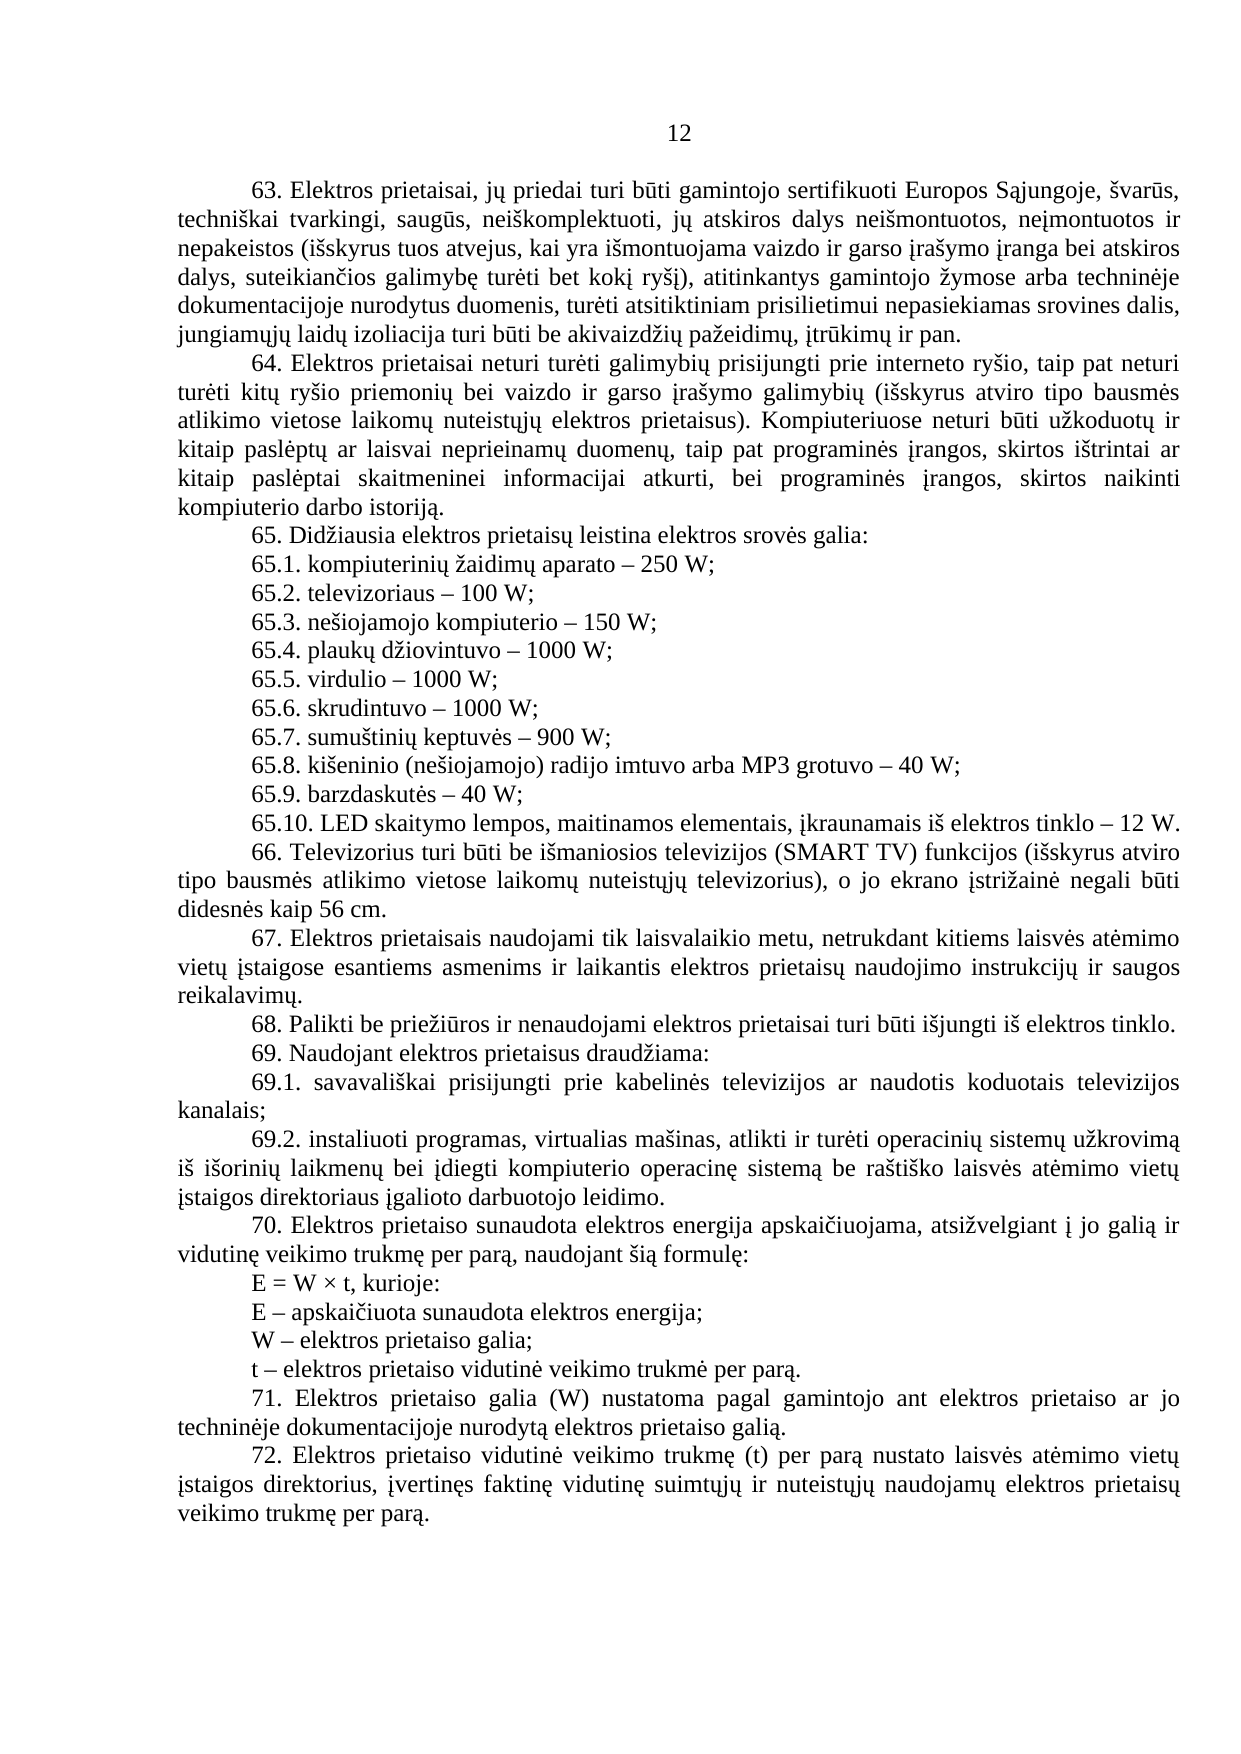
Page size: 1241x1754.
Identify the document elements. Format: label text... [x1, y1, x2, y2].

text E – apskaičiuota sunaudota elektros energija; [177, 1297, 1181, 1326]
text 65.1. kompiuterinių žaidimų aparato – 250 W; [177, 549, 1181, 578]
text 72. Elektros prietaiso vidutinė veikimo trukmę (t) per parą nustato laisvės atėmimo vietų įstaigos direktorius, įvertinęs faktinę vidutinę suimtųjų ir nuteistųjų naudojamų elektros prietaisų veikimo trukmę per parą. [177, 1441, 1181, 1527]
text 70. Elektros prietaiso sunaudota elektros energija apskaičiuojama, atsižvelgiant į jo galią ir vidutinę veikimo trukmę per parą, naudojant šią formulę: [177, 1211, 1181, 1268]
text 67. Elektros prietaisais naudojami tik laisvalaikio metu, netrukdant kitiems laisvės atėmimo vietų įstaigose esantiems asmenims ir laikantis elektros prietaisų naudojimo instrukcijų ir saugos reikalavimų. [177, 923, 1181, 1009]
text 65.5. virdulio – 1000 W; [177, 664, 1181, 693]
text 63. Elektros prietaisai, jų priedai turi būti gamintojo sertifikuoti Europos Sąjungoje, švarūs, techniškai tvarkingi, saugūs, neiškomplektuoti, jų atskiros dalys neišmontuotos, neįmontuotos ir nepakeistos (išskyrus tuos atvejus, kai yra išmontuojama vaizdo ir garso įrašymo įranga bei atskiros dalys, suteikiančios galimybę turėti bet kokį ryšį), atitinkantys gamintojo žymose arba techninėje dokumentacijoje nurodytus duomenis, turėti atsitiktiniam prisilietimui nepasiekiamas srovines dalis, jungiamųjų laidų izoliacija turi būti be akivaizdžių pažeidimų, įtrūkimų ir pan. [177, 176, 1181, 348]
text 65.4. plaukų džiovintuvo – 1000 W; [177, 636, 1181, 664]
text 65.7. sumuštinių keptuvės – 900 W; [177, 722, 1181, 751]
text 66. Televizorius turi būti be išmaniosios televizijos (SMART TV) funkcijos (išskyrus atviro tipo bausmės atlikimo vietose laikomų nuteistųjų televizorius), o jo ekrano įstrižainė negali būti didesnės kaip 56 cm. [177, 837, 1181, 923]
text 65.6. skrudintuvo – 1000 W; [177, 693, 1181, 722]
text 65.9. barzdaskutės – 40 W; [177, 779, 1181, 808]
text 71. Elektros prietaiso galia (W) nustatoma pagal gamintojo ant elektros prietaiso ar jo techninėje dokumentacijoje nurodytą elektros prietaiso galią. [177, 1383, 1181, 1441]
text 69.2. instaliuoti programas, virtualias mašinas, atlikti ir turėti operacinių sistemų užkrovimą iš išorinių laikmenų bei įdiegti kompiuterio operacinę sistemą be raštiško laisvės atėmimo vietų įstaigos direktoriaus įgalioto darbuotojo leidimo. [177, 1124, 1181, 1211]
text 65.2. televizoriaus – 100 W; [177, 578, 1181, 607]
text W – elektros prietaiso galia; [177, 1326, 1181, 1354]
text 64. Elektros prietaisai neturi turėti galimybių prisijungti prie interneto ryšio, taip pat neturi turėti kitų ryšio priemonių bei vaizdo ir garso įrašymo galimybių (išskyrus atviro tipo bausmės atlikimo vietose laikomų nuteistųjų elektros prietaisus). Kompiuteriuose neturi būti užkoduotų ir kitaip paslėptų ar laisvai neprieinamų duomenų, taip pat programinės įrangos, skirtos ištrintai ar kitaip paslėptai skaitmeninei informacijai atkurti, bei programinės įrangos, skirtos naikinti kompiuterio darbo istoriją. [177, 348, 1181, 521]
text 65.3. nešiojamojo kompiuterio – 150 W; [177, 607, 1181, 636]
text E = W × t, kurioje: [177, 1268, 1181, 1297]
text 65.10. LED skaitymo lempos, maitinamos elementais, įkraunamais iš elektros tinklo – 12 W. [177, 808, 1181, 837]
text 65. Didžiausia elektros prietaisų leistina elektros srovės galia: [177, 521, 1181, 549]
text 69.1. savavališkai prisijungti prie kabelinės televizijos ar naudotis koduotais televizijos kanalais; [177, 1067, 1181, 1124]
text t – elektros prietaiso vidutinė veikimo trukmė per parą. [177, 1354, 1181, 1383]
text 69. Naudojant elektros prietaisus draudžiama: [177, 1038, 1181, 1067]
text 65.8. kišeninio (nešiojamojo) radijo imtuvo arba MP3 grotuvo – 40 W; [177, 751, 1181, 779]
text 68. Palikti be priežiūros ir nenaudojami elektros prietaisai turi būti išjungti iš elektros tinklo. [177, 1009, 1181, 1038]
